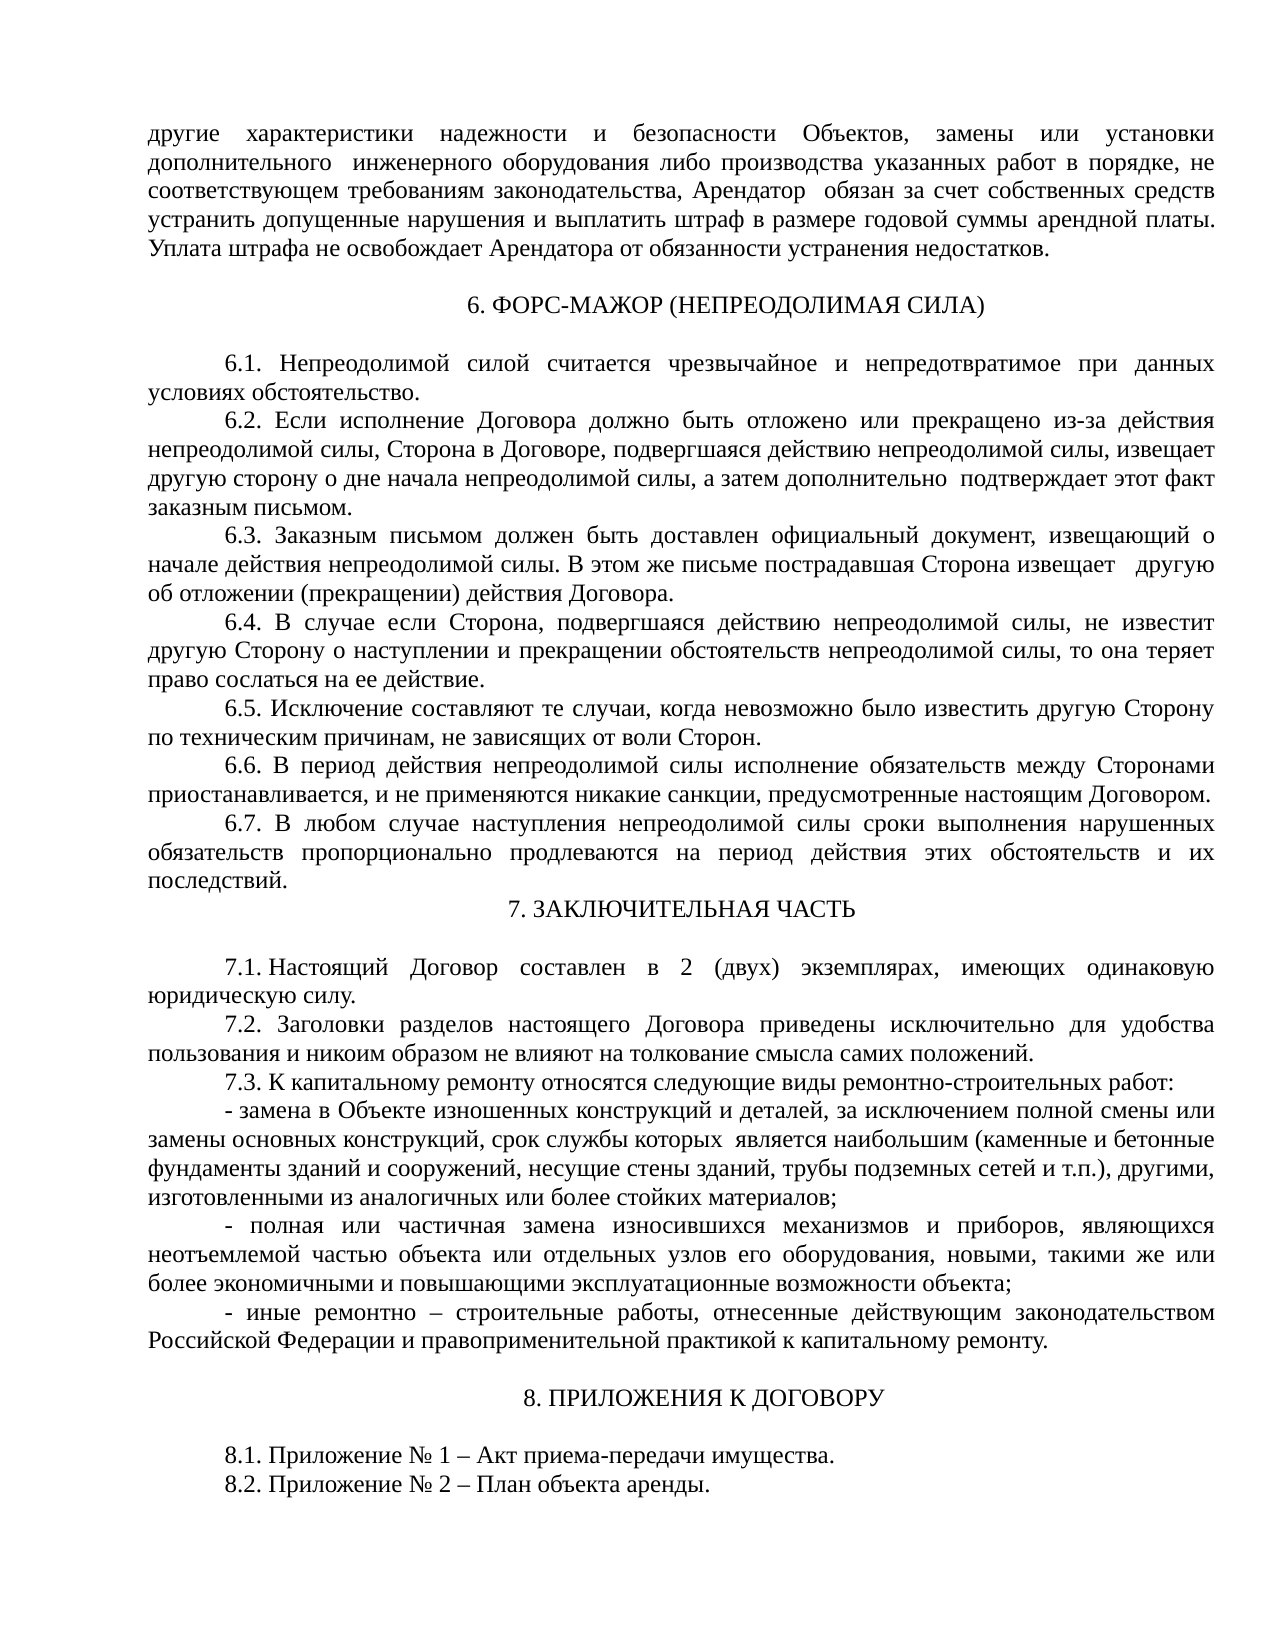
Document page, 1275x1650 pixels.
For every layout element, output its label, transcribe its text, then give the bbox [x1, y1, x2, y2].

text 6. ФОРС-МАЖОР (HЕПРЕОДОЛИМАЯ СИЛА) [148, 291, 1216, 319]
text - полная или частичная замена износившихся механизмов и приборов, являющихся неотъемлемой частью объекта или отдельных узлов его оборудования, новыми, такими же или более экономичными и повышающими эксплуатационные возможности объекта; [148, 1211, 1216, 1297]
text - замена в Объекте изношенных конструкций и деталей, за исключением полной смены или замены основных конструкций, срок службы которых является наибольшим (каменные и бетонные фундаменты зданий и сооружений, несущие стены зданий, трубы подземных сетей и т.п.), другими, изготовленными из аналогичных или более стойких материалов; [148, 1096, 1216, 1211]
text 7.1. Настоящий Договор составлен в 2 (двух) экземплярах, имеющих одинаковую юридическую силу. [148, 952, 1216, 1009]
text 6.7. В любом случае наступления непреодолимой силы сроки выполнения нарушенных обязательств пропорционально продлеваются на период действия этих обстоятельств и их последствий. [148, 808, 1216, 894]
text 6.4. В случае если Сторона, подвергшаяся действию непреодолимой силы, не известит другую Сторону о наступлении и прекращении обстоятельств непреодолимой силы, то она теряет право сослаться на ее действие. [148, 607, 1216, 693]
text 8.2. Приложение № 2 – План объекта аренды. [148, 1469, 1216, 1498]
text - иные ремонтно – строительные работы, отнесенные действующим законодательством Российской Федерации и правоприменительной практикой к капитальному ремонту. [148, 1297, 1216, 1354]
text 6.6. В период действия непреодолимой силы исполнение обязательств между Сторонами приостанавливается, и не применяются никакие санкции, предусмотренные настоящим Договором. [148, 751, 1216, 808]
text 6.5. Исключение составляют те случаи, когда невозможно было известить другую Сторону по техническим причинам, не зависящих от воли Сторон. [148, 693, 1216, 751]
text 7.3. К капитальному ремонту относятся следующие виды ремонтно-строительных работ: [148, 1067, 1216, 1096]
text 6.2. Если исполнение Договора должно быть отложено или прекращено из-за действия непреодолимой силы, Сторона в Договоре, подвергшаяся действию непреодолимой силы, извещает другую сторону о дне начала непреодолимой силы, а затем дополнительно подтверждает этот факт заказным письмом. [148, 406, 1216, 521]
text 7.2. Заголовки разделов настоящего Договора приведены исключительно для удобства пользования и никоим образом не влияют на толкование смысла самих положений. [148, 1009, 1216, 1067]
text 8.1. Приложение № 1 – Акт приема-передачи имущества. [148, 1441, 1216, 1469]
text 7. ЗАКЛЮЧИТЕЛЬНАЯ ЧАСТЬ [148, 894, 1216, 923]
text 8. ПРИЛОЖЕHИЯ К ДОГОВОРУ [148, 1383, 1216, 1412]
text другие характеристики надежности и безопасности Объектов, замены или установки дополнительного инженерного оборудования либо производства указанных работ в порядке, не соответствующем требованиям законодательства, Арендатор обязан за счет собственных средств устранить допущенные нарушения и выплатить штраф в размере годовой суммы арендной платы. Уплата штрафа не освобождает Арендатора от обязанности устранения недостатков. [148, 118, 1216, 262]
text 6.1. Непреодолимой силой считается чрезвычайное и непредотвратимое при данных условиях обстоятельство. [148, 348, 1216, 406]
text 6.3. Заказным письмом должен быть доставлен официальный документ, извещающий о начале действия непреодолимой силы. В этом же письме пострадавшая Сторона извещает другую об отложении (прекращении) действия Договора. [148, 521, 1216, 607]
